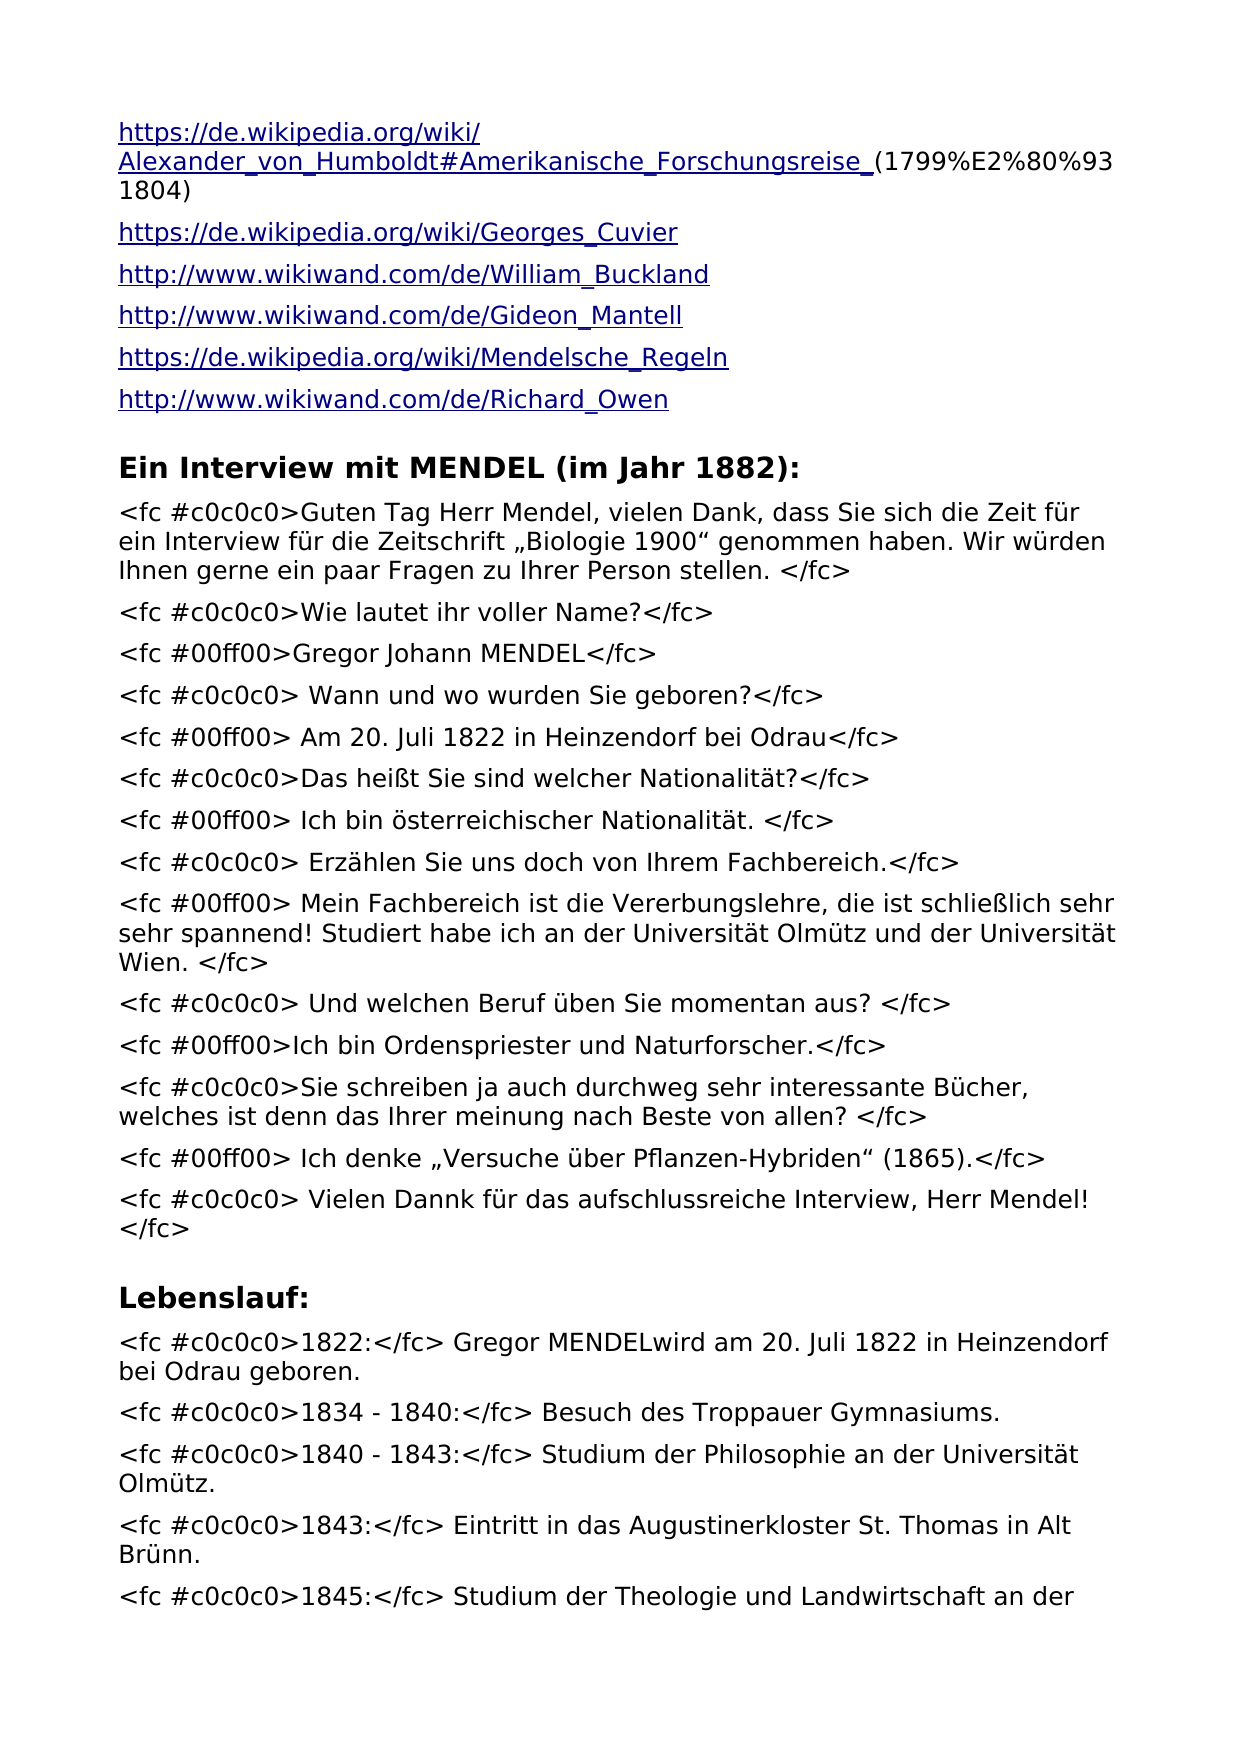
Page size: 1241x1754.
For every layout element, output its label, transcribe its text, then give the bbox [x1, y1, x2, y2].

subtitle Lebenslauf: [118, 1281, 1122, 1315]
text <fc #c0c0c0>1843:</fc> Eintritt in das Augustinerkloster St. Thomas in Alt Brünn. [118, 1511, 1122, 1569]
text <fc #c0c0c0> Vielen Dannk für das aufschlussreiche Interview, Herr Mendel!</fc> [118, 1185, 1122, 1244]
text <fc #00ff00> Mein Fachbereich ist die Vererbungslehre, die ist schließlich sehr sehr spannend! Studiert habe ich an der Universität Olmütz und der Universität Wien. </fc> [118, 889, 1122, 977]
text http://www.wikiwand.com/de/William_Buckland [118, 260, 1122, 289]
text <fc #c0c0c0>Das heißt Sie sind welcher Nationalität?</fc> [118, 764, 1122, 794]
text <fc #c0c0c0>Wie lautet ihr voller Name?</fc> [118, 598, 1122, 627]
subtitle Ein Interview mit MENDEL (im Jahr 1882): [118, 451, 1122, 485]
text <fc #c0c0c0>1840 - 1843:</fc> Studium der Philosophie an der Universität Olmütz. [118, 1440, 1122, 1498]
text http://www.wikiwand.com/de/Gideon_Mantell [118, 301, 1122, 331]
text <fc #c0c0c0>1845:</fc> Studium der Theologie und Landwirtschaft an der [118, 1582, 1122, 1611]
text <fc #c0c0c0> Wann und wo wurden Sie geboren?</fc> [118, 681, 1122, 710]
text <fc #00ff00> Ich bin österreichischer Nationalität. </fc> [118, 806, 1122, 835]
text <fc #c0c0c0> Und welchen Beruf üben Sie momentan aus? </fc> [118, 989, 1122, 1019]
text https://de.wikipedia.org/wiki/Alexander_von_Humboldt#Amerikanische_Forschungsreise_(1799%E2%80%931804) [118, 118, 1122, 206]
text <fc #00ff00>Ich bin Ordenspriester und Naturforscher.</fc> [118, 1031, 1122, 1060]
text https://de.wikipedia.org/wiki/Mendelsche_Regeln [118, 343, 1122, 372]
text <fc #c0c0c0> Erzählen Sie uns doch von Ihrem Fachbereich.</fc> [118, 848, 1122, 877]
text <fc #00ff00> Am 20. Juli 1822 in Heinzendorf bei Odrau</fc> [118, 723, 1122, 752]
text <fc #00ff00> Ich denke „Versuche über Pflanzen-Hybriden“ (1865).</fc> [118, 1144, 1122, 1173]
text http://www.wikiwand.com/de/Richard_Owen [118, 385, 1122, 414]
text <fc #c0c0c0>1822:</fc> Gregor MENDELwird am 20. Juli 1822 in Heinzendorf bei Odrau geboren. [118, 1328, 1122, 1386]
text <fc #00ff00>Gregor Johann MENDEL</fc> [118, 639, 1122, 669]
text <fc #c0c0c0>1834 - 1840:</fc> Besuch des Troppauer Gymnasiums. [118, 1398, 1122, 1428]
text <fc #c0c0c0>Sie schreiben ja auch durchweg sehr interessante Bücher, welches ist denn das Ihrer meinung nach Beste von allen? </fc> [118, 1073, 1122, 1131]
text https://de.wikipedia.org/wiki/Georges_Cuvier [118, 218, 1122, 247]
text <fc #c0c0c0>Guten Tag Herr Mendel, vielen Dank, dass Sie sich die Zeit für ein Interview für die Zeitschrift „Biologie 1900“ genommen haben. Wir würden Ihnen gerne ein paar Fragen zu Ihrer Person stellen. </fc> [118, 498, 1122, 585]
